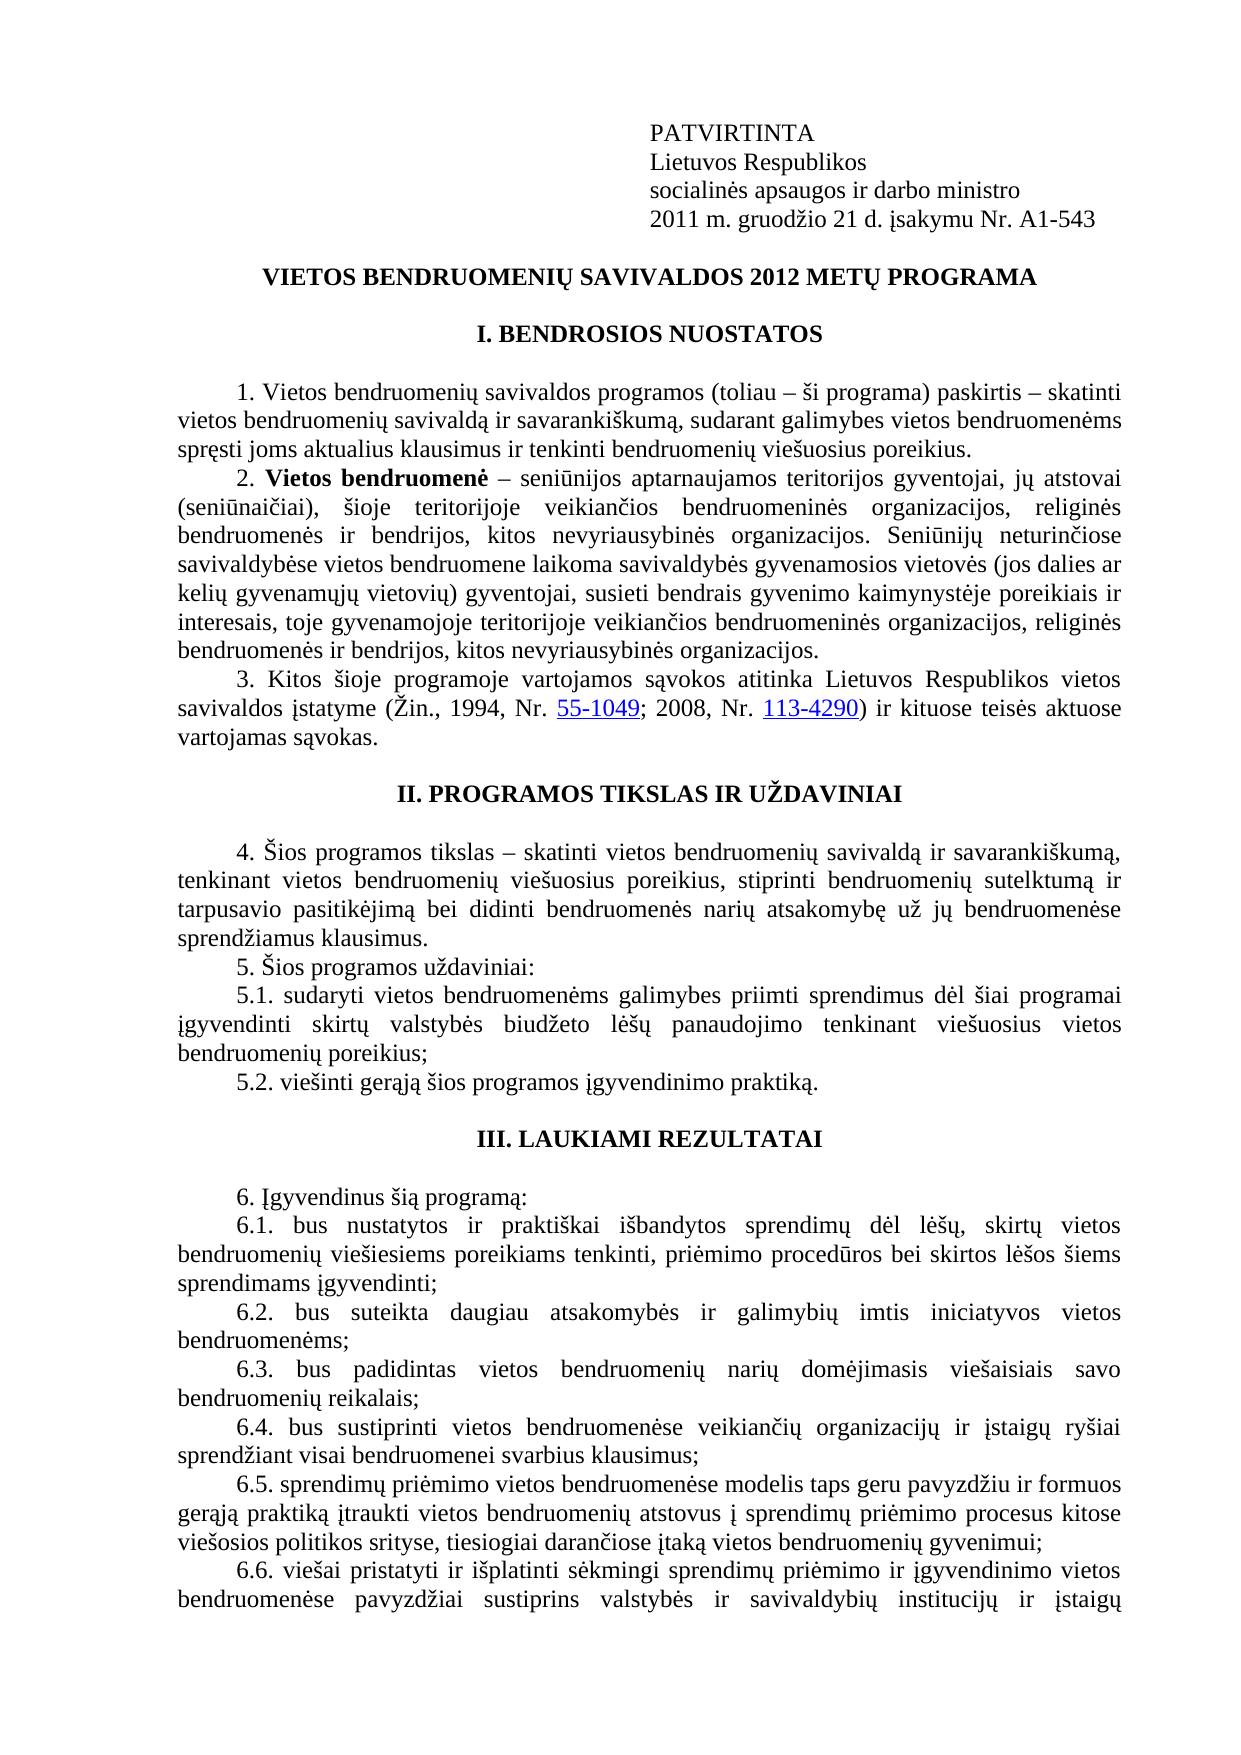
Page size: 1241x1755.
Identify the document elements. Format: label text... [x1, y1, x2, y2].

text 2011 m. gruodžio 21 d. įsakymu Nr. A1-543 [649, 204, 1122, 233]
text 5.2. viešinti gerąją šios programos įgyvendinimo praktiką. [177, 1067, 1122, 1096]
text 4. Šios programos tikslas – skatinti vietos bendruomenių savivaldą ir savarankiškumą, tenkinant vietos bendruomenių viešuosius poreikius, stiprinti bendruomenių sutelktumą ir tarpusavio pasitikėjimą bei didinti bendruomenės narių atsakomybę už jų bendruomenėse sprendžiamus klausimus. [177, 837, 1122, 952]
text 6.2. bus suteikta daugiau atsakomybės ir galimybių imtis iniciatyvos vietos bendruomenėms; [177, 1297, 1122, 1354]
text 1. Vietos bendruomenių savivaldos programos (toliau – ši programa) paskirtis – skatinti vietos bendruomenių savivaldą ir savarankiškumą, sudarant galimybes vietos bendruomenėms spręsti joms aktualius klausimus ir tenkinti bendruomenių viešuosius poreikius. [177, 377, 1122, 463]
text 5.1. sudaryti vietos bendruomenėms galimybes priimti sprendimus dėl šiai programai įgyvendinti skirtų valstybės biudžeto lėšų panaudojimo tenkinant viešuosius vietos bendruomenių poreikius; [177, 981, 1122, 1067]
text Lietuvos Respublikos [649, 147, 1122, 176]
text 6.1. bus nustatytos ir praktiškai išbandytos sprendimų dėl lėšų, skirtų vietos bendruomenių viešiesiems poreikiams tenkinti, priėmimo procedūros bei skirtos lėšos šiems sprendimams įgyvendinti; [177, 1211, 1122, 1297]
text II. PROGRAMOS TIKSLAS IR UŽDAVINIAI [177, 779, 1122, 808]
text 6. Įgyvendinus šią programą: [177, 1182, 1122, 1211]
text I. BENDROSIOS NUOSTATOS [177, 319, 1122, 348]
text 2. Vietos bendruomenė – seniūnijos aptarnaujamos teritorijos gyventojai, jų atstovai (seniūnaičiai), šioje teritorijoje veikiančios bendruomeninės organizacijos, religinės bendruomenės ir bendrijos, kitos nevyriausybinės organizacijos. Seniūnijų neturinčiose savivaldybėse vietos bendruomene laikoma savivaldybės gyvenamosios vietovės (jos dalies ar kelių gyvenamųjų vietovių) gyventojai, susieti bendrais gyvenimo kaimynystėje poreikiais ir interesais, toje gyvenamojoje teritorijoje veikiančios bendruomeninės organizacijos, religinės bendruomenės ir bendrijos, kitos nevyriausybinės organizacijos. [177, 463, 1122, 664]
text 3. Kitos šioje programoje vartojamos sąvokos atitinka Lietuvos Respublikos vietos savivaldos įstatyme (Žin., 1994, Nr. 55-1049; 2008, Nr. 113-4290) ir kituose teisės aktuose vartojamas sąvokas. [177, 664, 1122, 751]
text 6.5. sprendimų priėmimo vietos bendruomenėse modelis taps geru pavyzdžiu ir formuos gerąją praktiką įtraukti vietos bendruomenių atstovus į sprendimų priėmimo procesus kitose viešosios politikos srityse, tiesiogiai darančiose įtaką vietos bendruomenių gyvenimui; [177, 1469, 1122, 1556]
text III. LAUKIAMI REZULTATAI [177, 1124, 1122, 1153]
text PATVIRTINTA [649, 118, 1122, 147]
text 5. Šios programos uždaviniai: [177, 952, 1122, 981]
text 6.6. viešai pristatyti ir išplatinti sėkmingi sprendimų priėmimo ir įgyvendinimo vietos bendruomenėse pavyzdžiai sustiprins valstybės ir savivaldybių institucijų ir įstaigų [177, 1556, 1122, 1613]
text 6.4. bus sustiprinti vietos bendruomenėse veikiančių organizacijų ir įstaigų ryšiai sprendžiant visai bendruomenei svarbius klausimus; [177, 1412, 1122, 1469]
text VIETOS BENDRUOMENIŲ SAVIVALDOS 2012 METŲ PROGRAMA [177, 262, 1122, 291]
text 6.3. bus padidintas vietos bendruomenių narių domėjimasis viešaisiais savo bendruomenių reikalais; [177, 1354, 1122, 1412]
text socialinės apsaugos ir darbo ministro [649, 176, 1122, 204]
